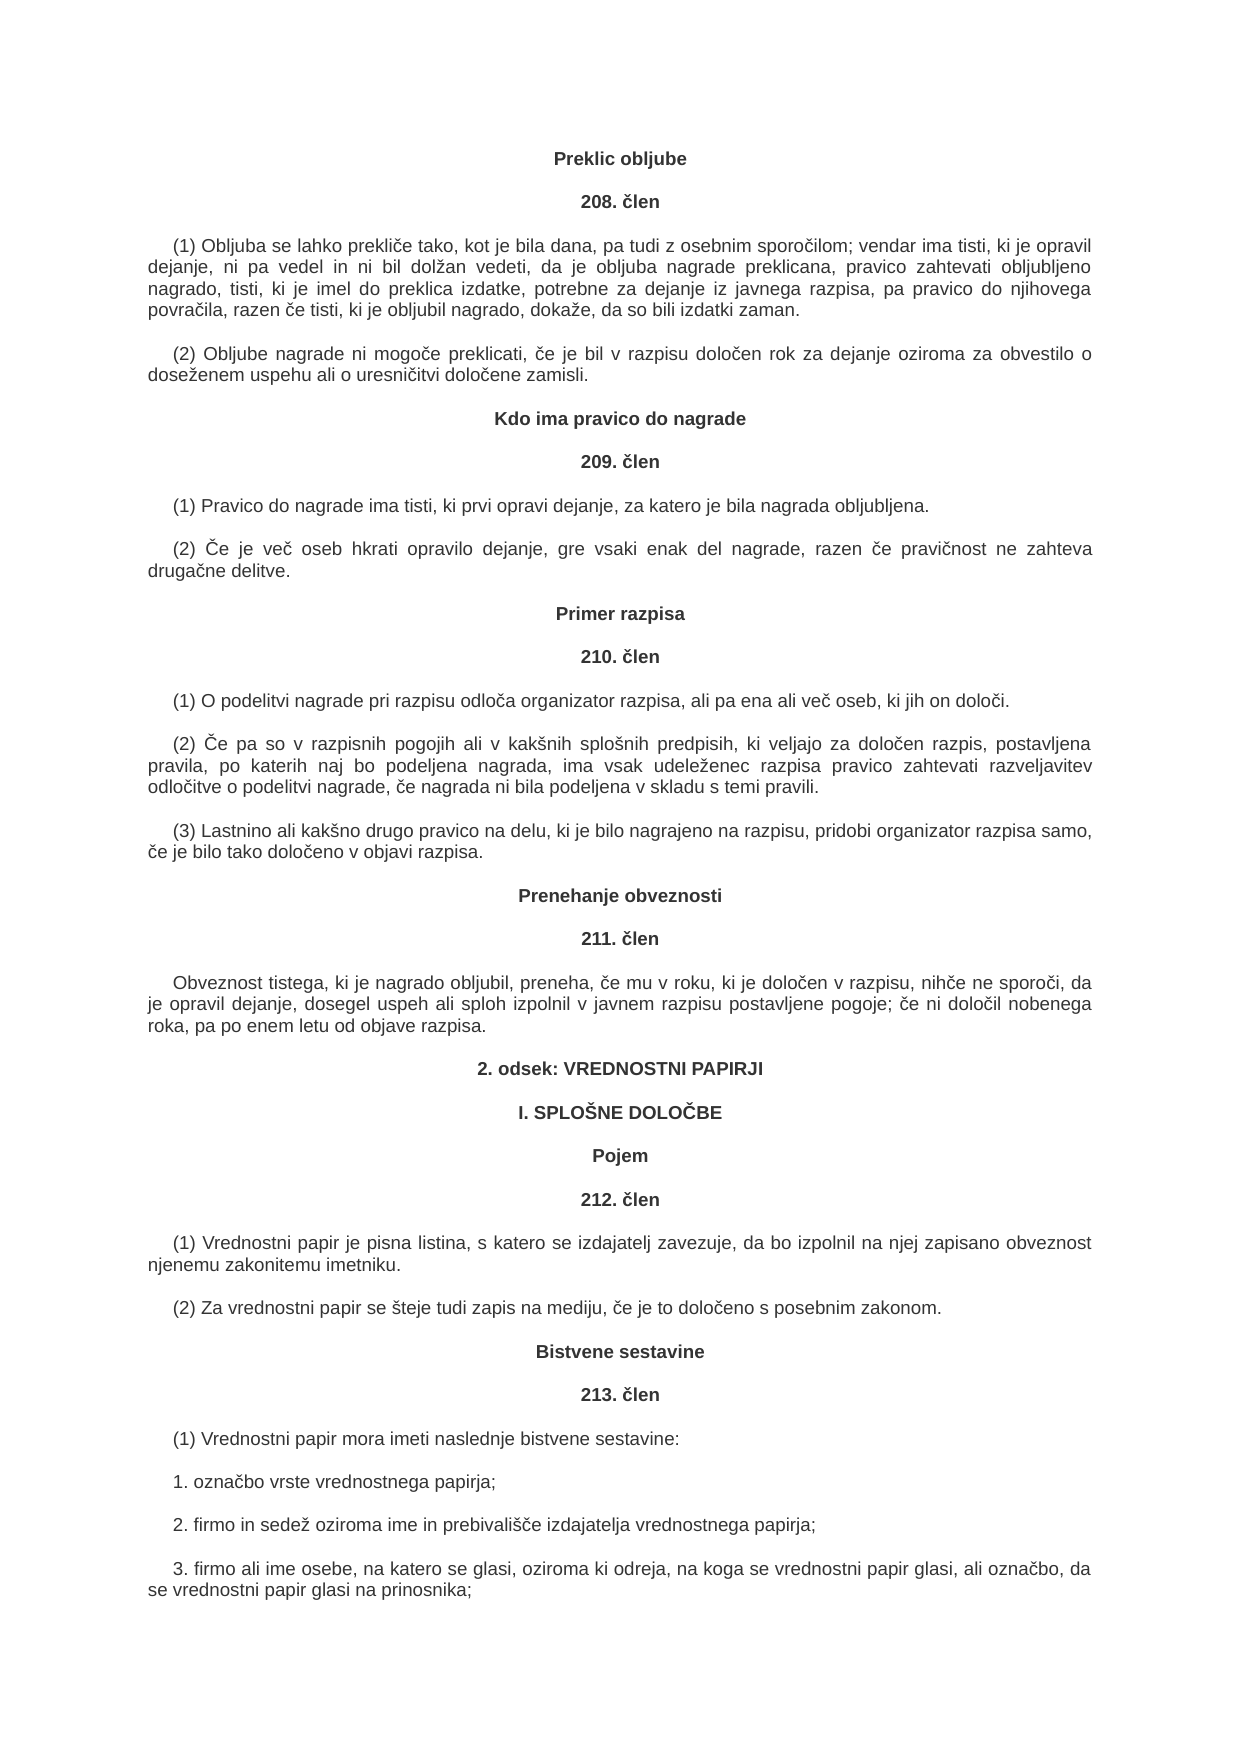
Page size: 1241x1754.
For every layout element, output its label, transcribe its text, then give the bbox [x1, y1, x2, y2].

text 208. člen [148, 191, 1093, 213]
text (1) Obljuba se lahko prekliče tako, kot je bila dana, pa tudi z osebnim sporočilom; vendar ima tisti, ki je opravil dejanje, ni pa vedel in ni bil dolžan vedeti, da je obljuba nagrade preklicana, pravico zahtevati obljubljeno nagrado, tisti, ki je imel do preklica izdatke, potrebne za dejanje iz javnega razpisa, pa pravico do njihovega povračila, razen če tisti, ki je obljubil nagrado, dokaže, da so bili izdatki zaman. [148, 234, 1093, 321]
text Pojem [148, 1145, 1093, 1167]
text Prenehanje obveznosti [148, 885, 1093, 906]
text Preklic obljube [148, 148, 1093, 169]
text Bistvene sestavine [148, 1340, 1093, 1362]
text (1) Pravico do nagrade ima tisti, ki prvi opravi dejanje, za katero je bila nagrada obljubljena. [148, 494, 1093, 516]
text 213. člen [148, 1384, 1093, 1405]
text (2) Za vrednostni papir se šteje tudi zapis na mediju, če je to določeno s posebnim zakonom. [148, 1297, 1093, 1318]
text 211. člen [148, 928, 1093, 950]
text (2) Če je več oseb hkrati opravilo dejanje, gre vsaki enak del nagrade, razen če pravičnost ne zahteva drugačne delitve. [148, 538, 1093, 581]
text (2) Če pa so v razpisnih pogojih ali v kakšnih splošnih predpisih, ki veljajo za določen razpis, postavljena pravila, po katerih naj bo podeljena nagrada, ima vsak udeleženec razpisa pravico zahtevati razveljavitev odločitve o podelitvi nagrade, če nagrada ni bila podeljena v skladu s temi pravili. [148, 733, 1093, 798]
text (1) Vrednostni papir mora imeti naslednje bistvene sestavine: [148, 1427, 1093, 1449]
text 1. označbo vrste vrednostnega papirja; [148, 1471, 1093, 1492]
text 209. člen [148, 451, 1093, 473]
text 3. firmo ali ime osebe, na katero se glasi, oziroma ki odreja, na koga se vrednostni papir glasi, ali označbo, da se vrednostni papir glasi na prinosnika; [148, 1558, 1093, 1601]
text I. SPLOŠNE DOLOČBE [148, 1102, 1093, 1123]
text 2. firmo in sedež oziroma ime in prebivališče izdajatelja vrednostnega papirja; [148, 1514, 1093, 1536]
text 210. člen [148, 646, 1093, 668]
text Primer razpisa [148, 603, 1093, 624]
text 212. člen [148, 1188, 1093, 1210]
text (3) Lastnino ali kakšno drugo pravico na delu, ki je bilo nagrajeno na razpisu, pridobi organizator razpisa samo, če je bilo tako določeno v objavi razpisa. [148, 820, 1093, 863]
text Obveznost tistega, ki je nagrado obljubil, preneha, če mu v roku, ki je določen v razpisu, nihče ne sporoči, da je opravil dejanje, dosegel uspeh ali sploh izpolnil v javnem razpisu postavljene pogoje; če ni določil nobenega roka, pa po enem letu od objave razpisa. [148, 972, 1093, 1036]
text (2) Obljube nagrade ni mogoče preklicati, če je bil v razpisu določen rok za dejanje oziroma za obvestilo o doseženem uspehu ali o uresničitvi določene zamisli. [148, 343, 1093, 386]
text 2. odsek: VREDNOSTNI PAPIRJI [148, 1058, 1093, 1080]
text (1) O podelitvi nagrade pri razpisu odloča organizator razpisa, ali pa ena ali več oseb, ki jih on določi. [148, 690, 1093, 711]
text Kdo ima pravico do nagrade [148, 408, 1093, 429]
text (1) Vrednostni papir je pisna listina, s katero se izdajatelj zavezuje, da bo izpolnil na njej zapisano obveznost njenemu zakonitemu imetniku. [148, 1232, 1093, 1275]
